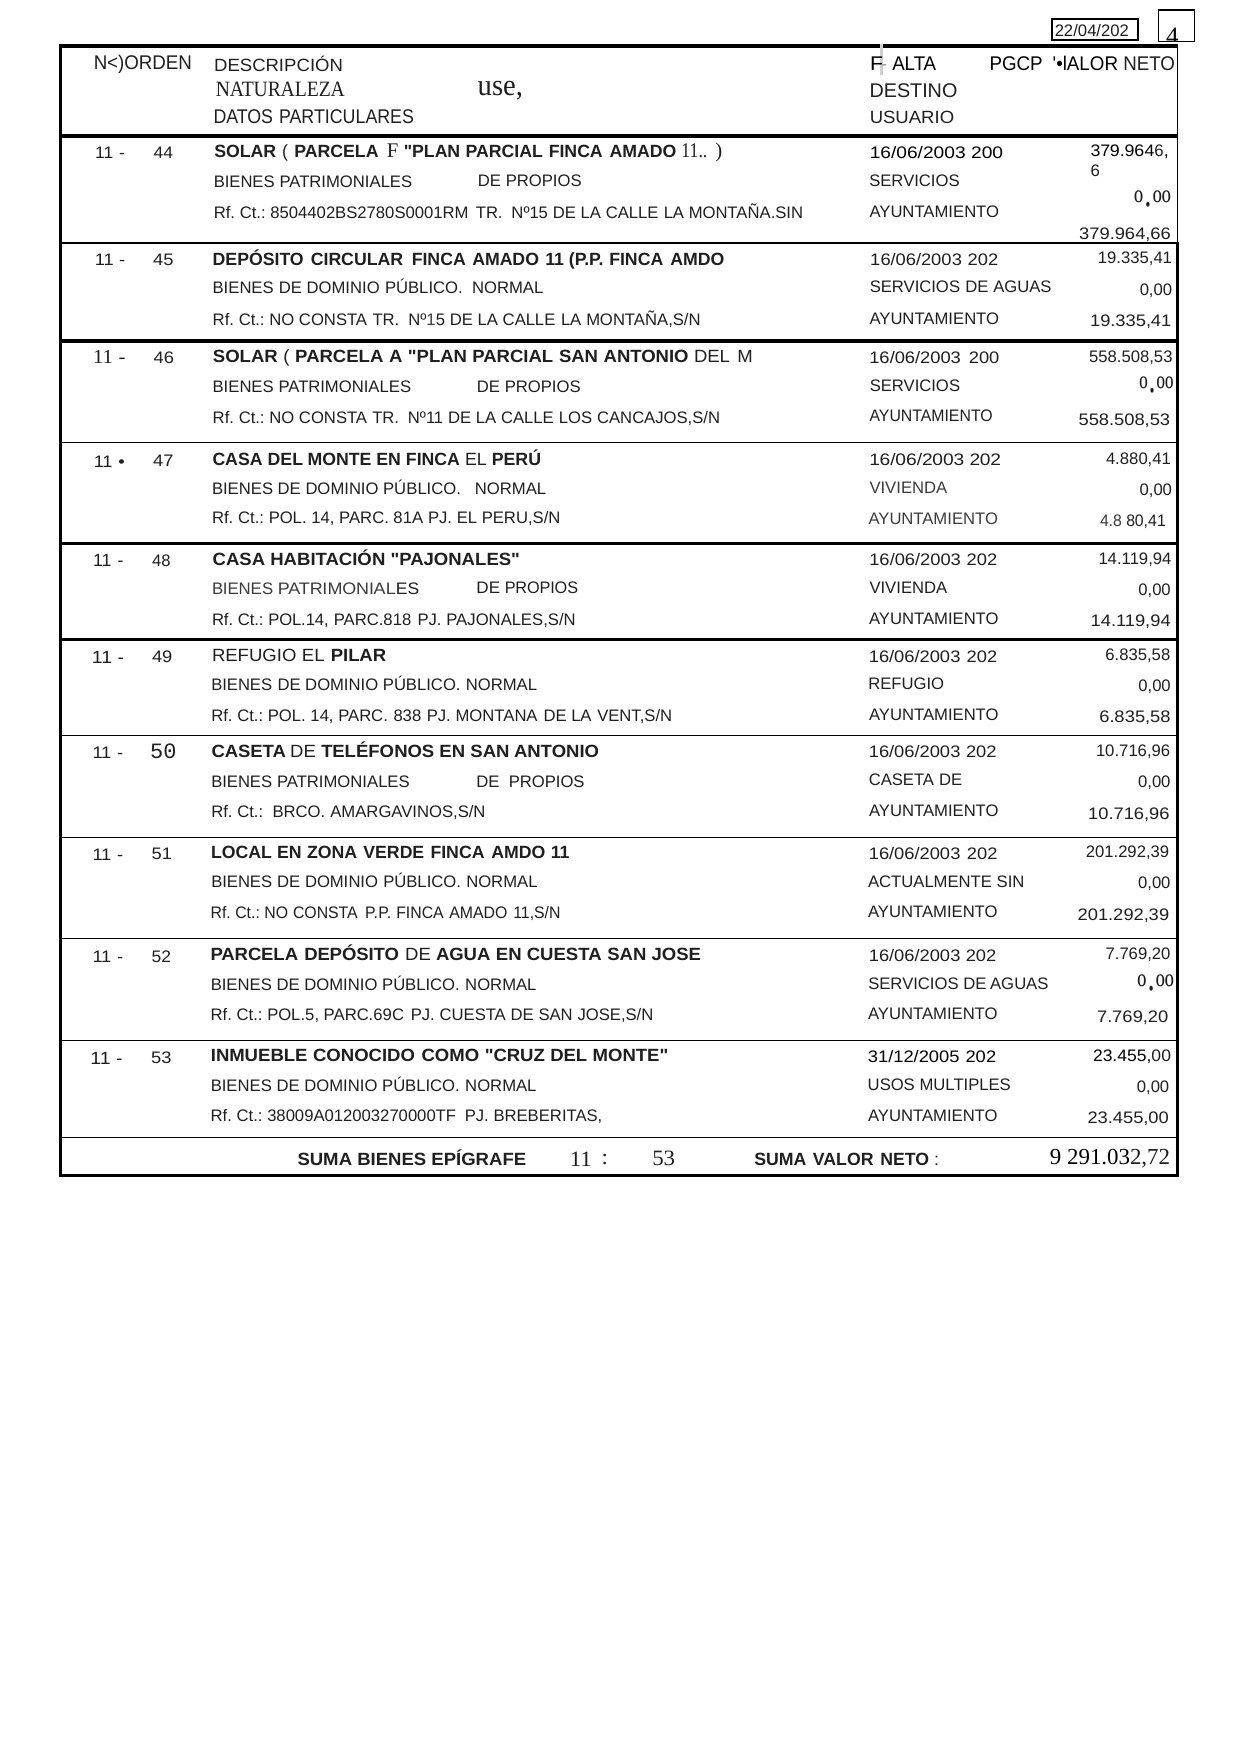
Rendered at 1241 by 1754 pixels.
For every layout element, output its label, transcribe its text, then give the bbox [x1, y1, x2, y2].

table_cell 558.508,53 º·ºº 558.508,53 [1062, 343, 1176, 442]
table_cell 10.716,96 0,00 10.716,96 [1062, 736, 1176, 836]
table_cell 11 - [62, 641, 135, 735]
table_cell 4.880,41 0,00 4.8 80,41 [1062, 443, 1176, 542]
table_cell SOLAR ( PARCELA A "PLAN PARCIAL SAN ANTONIO DEL M BIENES PATRIMONIALES DE PROPIOS Rf. Ct.: NO CONSTA TR. Nº11 DE LA CALLE LOS CANCAJOS,S/N [197, 343, 836, 442]
table_cell [1062, 75, 1177, 134]
table_cell 7.769,20 º·ºº 7.769,20 [1062, 939, 1176, 1039]
table_cell SUMA VALOR NETO : [712, 1138, 995, 1174]
table_cell 53 [135, 1041, 197, 1137]
table_cell 52 [135, 939, 197, 1039]
table_cell 11 - [62, 736, 135, 836]
table_cell 11 - [62, 545, 135, 637]
table_cell 16/06/2003 202 VIVIENDA AYUNTAMIENTO [836, 443, 1062, 542]
table_header N<)ORDEN [62, 48, 197, 75]
table_cell [62, 1138, 135, 1174]
table_cell 53 [631, 1138, 712, 1174]
table_cell 16/06/2003 200 SERVICIOS AYUNTAMIENTO [836, 343, 1062, 442]
table_cell 49 [135, 641, 197, 735]
table_cell 16/06/2003 202 ACTUALMENTE SIN AYUNTAMIENTO [836, 838, 1062, 938]
table_cell 11 • [62, 443, 135, 542]
table_cell CASETA DE TELÉFONOS EN SAN ANTONIO BIENES PATRIMONIALES DE PROPIOS Rf. Ct.: BRCO. AMARGAVINOS,S/N [197, 736, 836, 836]
table_cell 50 [135, 736, 197, 836]
table_cell 16/06/2003 202 VIVIENDA AYUNTAMIENTO [836, 545, 1062, 637]
table_cell 16/06/2003 202 SERVICIOS DE AGUAS AYUNTAMIENTO [836, 939, 1062, 1039]
table_cell 11 - [62, 838, 135, 938]
table_cell NATURALEZA use, DATOS PARTICULARES [197, 75, 836, 134]
table_cell 11 - [62, 1041, 135, 1137]
table_cell 14.119,94 0,00 14.119,94 [1062, 545, 1176, 637]
table_cell 51 [135, 838, 197, 938]
table_cell 23.455,00 0,00 23.455,00 [1062, 1041, 1176, 1137]
table_cell PARCELA DEPÓSITO DE AGUA EN CUESTA SAN JOSE BIENES DE DOMINIO PÚBLICO. NORMAL Rf. Ct.: POL.5, PARC.69C PJ. CUESTA DE SAN JOSE,S/N [197, 939, 836, 1039]
table_cell 31/12/2005 202 USOS MULTIPLES AYUNTAMIENTO [836, 1041, 1062, 1137]
table_cell DESTINO USUARIO [836, 75, 1062, 134]
table_cell 11 - [62, 244, 135, 339]
table_cell 16/06/2003 200 SERVICIOS AYUNTAMIENTO [836, 138, 1062, 242]
table_cell 201.292,39 0,00 201.292,39 [1062, 838, 1176, 938]
table_cell LOCAL EN ZONA VERDE FINCA AMDO 11 BIENES DE DOMINIO PÚBLICO. NORMAL Rf. Ct.: NO CONSTA P.P. FINCA AMADO 11,S/N [197, 838, 836, 938]
table_cell 44 [135, 138, 197, 242]
table_cell SUMA BIENES EPÍGRAFE [197, 1138, 546, 1174]
table_cell REFUGIO EL PILAR BIENES DE DOMINIO PÚBLICO. NORMAL Rf. Ct.: POL. 14, PARC. 838 PJ. MONTANA DE LA VENT,S/N [197, 641, 836, 735]
table_cell 11 - [62, 939, 135, 1039]
table_cell 11 : [546, 1138, 631, 1174]
table_header F [836, 48, 880, 75]
table_cell 11 - [62, 343, 135, 442]
table_cell CASA DEL MONTE EN FINCA EL PERÚ BIENES DE DOMINIO PÚBLICO. NORMAL Rf. Ct.: POL. 14, PARC. 81A PJ. EL PERU,S/N [197, 443, 836, 542]
table_cell 16/06/2003 202 REFUGIO AYUNTAMIENTO [836, 641, 1062, 735]
table_cell 16/06/2003 202 SERVICIOS DE AGUAS AYUNTAMIENTO [836, 244, 1062, 339]
table_cell 48 [135, 545, 197, 637]
table_cell 46 [135, 343, 197, 442]
table_cell DEPÓSITO CIRCULAR FINCA AMADO 11 (P.P. FINCA AMDO BIENES DE DOMINIO PÚBLICO. NORMAL Rf. Ct.: NO CONSTA TR. Nº15 DE LA CALLE LA MONTAÑA,S/N [197, 244, 836, 339]
table_cell 6.835,58 0,00 6.835,58 [1062, 641, 1176, 735]
table_header - ALTA PGCP '•lALOR NETO [883, 48, 1177, 75]
table_cell 379.9646, 6 º·ºº 379.964,66 [1062, 138, 1177, 242]
table_cell 19.335,41 0,00 19.335,41 [1062, 244, 1176, 339]
table_cell 47 [135, 443, 197, 542]
table_cell INMUEBLE CONOCIDO COMO "CRUZ DEL MONTE" BIENES DE DOMINIO PÚBLICO. NORMAL Rf. Ct.: 38009A012003270000TF PJ. BREBERITAS, [197, 1041, 836, 1137]
table_cell 45 [135, 244, 197, 339]
table_cell [62, 75, 197, 134]
table_header DESCRIPCIÓN [197, 48, 836, 75]
table_cell SOLAR ( PARCELA F "PLAN PARCIAL FINCA AMADO 11.. ) BIENES PATRIMONIALES DE PROPIOS Rf. Ct.: 8504402BS2780S0001RM TR. Nº15 DE LA CALLE LA MONTAÑA.SIN [197, 138, 836, 242]
table_cell CASA HABITACIÓN "PAJONALES" BIENES PATRIMONIALES DE PROPIOS Rf. Ct.: POL.14, PARC.818 PJ. PAJONALES,S/N [197, 545, 836, 637]
table_cell 11 - [62, 138, 135, 242]
table_cell [135, 1138, 197, 1174]
table_cell 9 291.032,72 [995, 1138, 1176, 1174]
table_cell 16/06/2003 202 CASETA DE AYUNTAMIENTO [836, 736, 1062, 836]
